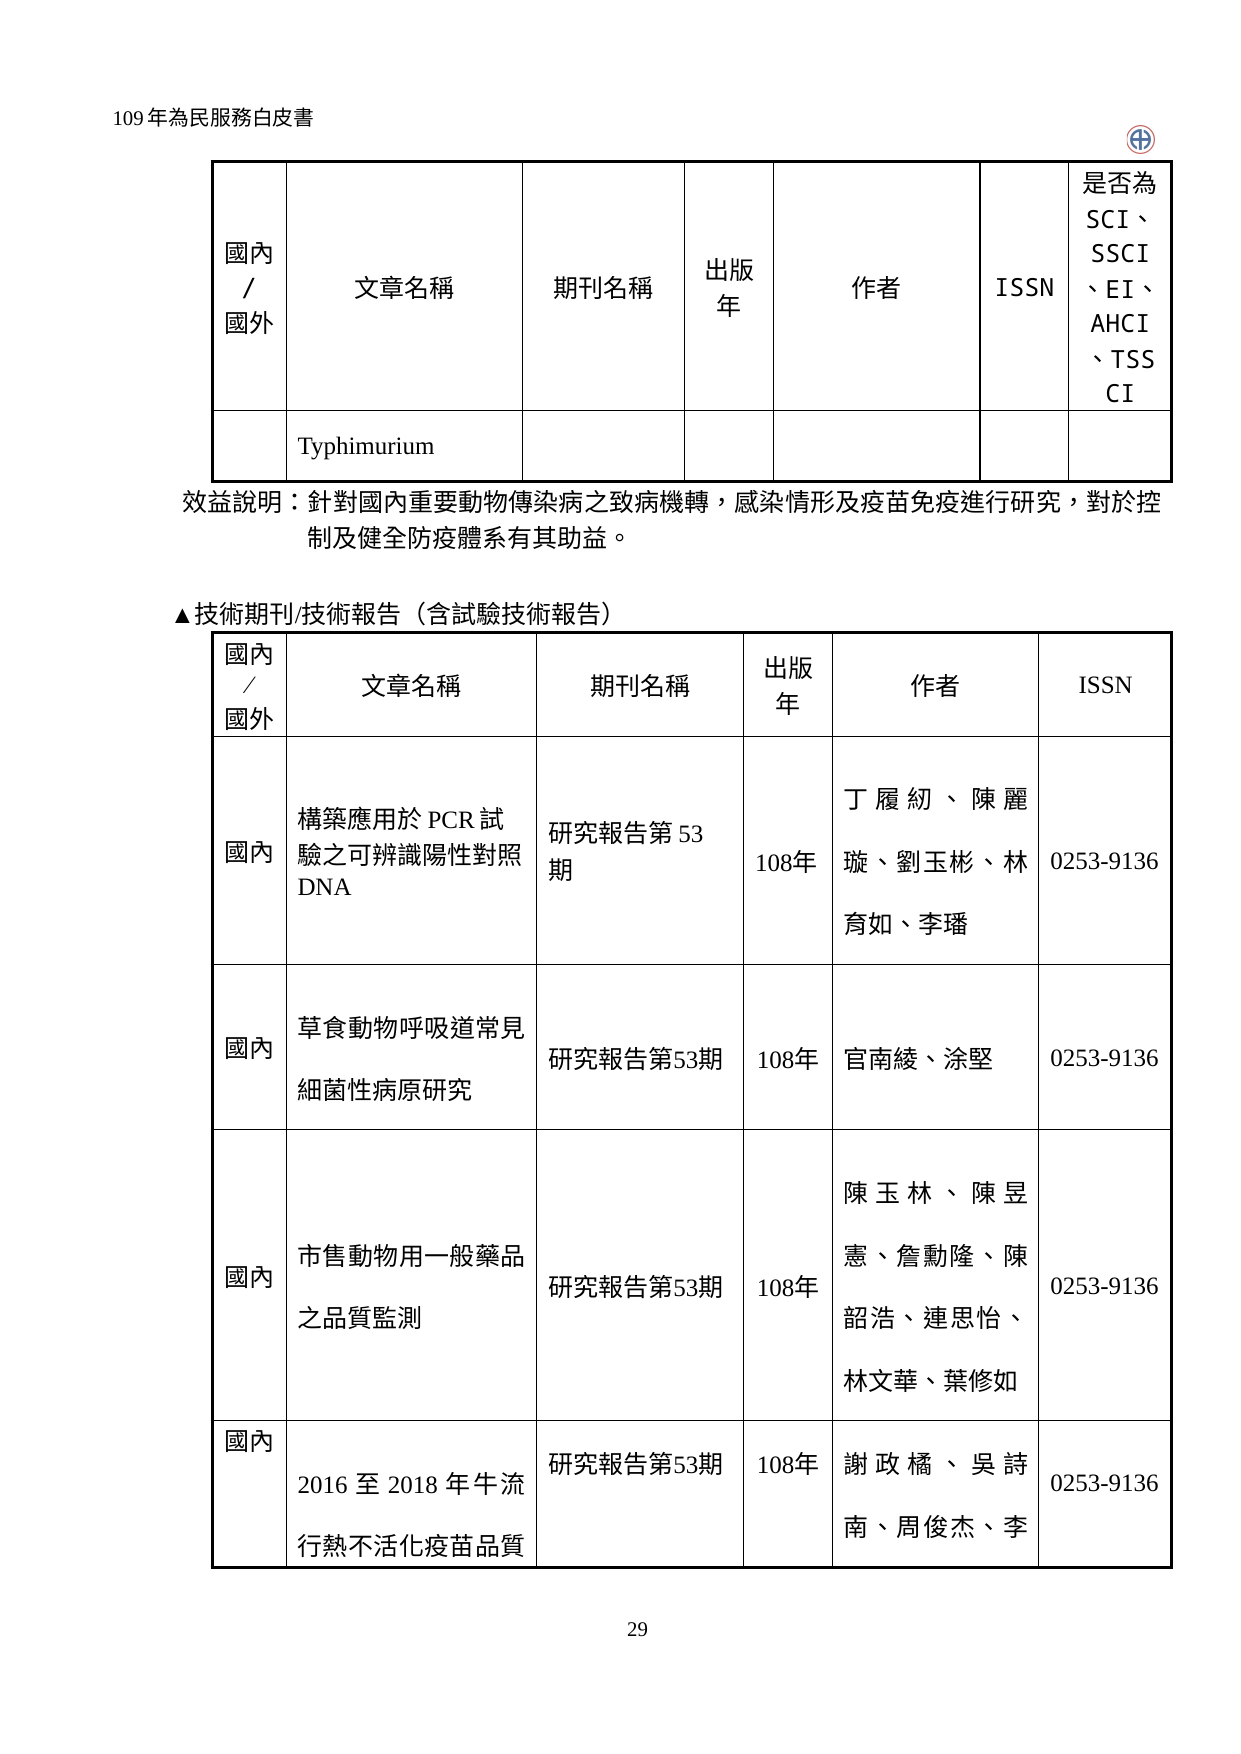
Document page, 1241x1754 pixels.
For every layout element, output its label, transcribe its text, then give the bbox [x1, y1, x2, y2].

table_cell Typhimurium [287, 411, 522, 479]
table_header 作者 [774, 163, 979, 410]
table_header 作者 [833, 634, 1038, 736]
table_cell 謝政橘、吳詩南、周俊杰、李 [833, 1421, 1038, 1566]
table_header 國內 ∕ 國外 [214, 163, 286, 410]
table_header 期刊名稱 [523, 163, 684, 410]
table_cell 國內 [214, 1130, 286, 1420]
table_cell 研究報告第53期 [537, 965, 743, 1129]
table_cell 國內 [214, 1421, 286, 1566]
table_cell [774, 411, 979, 479]
text ▲技術期刊/技術報告（含試驗技術報告） [170, 595, 1162, 631]
table_cell 0253-9136 [1039, 965, 1170, 1129]
table_cell 0253-9136 [1039, 737, 1170, 964]
table_cell 國內 [214, 737, 286, 964]
table_header 出版 年 [685, 163, 773, 410]
table_header 期刊名稱 [537, 634, 743, 736]
table_cell 0253-9136 [1039, 1130, 1170, 1420]
table_header ISSN [1039, 634, 1170, 736]
table_header 文章名稱 [287, 634, 536, 736]
table_cell 研究報告第53期 [537, 1421, 743, 1566]
table_cell [523, 411, 684, 479]
table_cell 草食動物呼吸道常見細菌性病原研究 [287, 965, 536, 1129]
table_header ISSN [981, 163, 1068, 410]
table_cell 108年 [744, 737, 832, 964]
table_header 是否為SCI、SSCI、EI、AHCI、TSSCI [1069, 163, 1170, 410]
table_cell 市售動物用一般藥品之品質監測 [287, 1130, 536, 1420]
table_cell 研究報告第53期 [537, 1130, 743, 1420]
table_cell 研究報告第53期 [537, 737, 743, 964]
text 效益說明：針對國內重要動物傳染病之致病機轉，感染情形及疫苗免疫進行研究，對於控制及健全防疫體系有其助益。 [182, 483, 1162, 555]
table_cell 丁履紉、陳麗璇、劉玉彬、林育如、李璠 [833, 737, 1038, 964]
table_cell 國內 [214, 965, 286, 1129]
table_cell 構築應用於PCR試驗之可辨識陽性對照DNA [287, 737, 536, 964]
table_cell 108年 [744, 1421, 832, 1566]
table_cell 2016至2018年牛流行熱不活化疫苗品質 [287, 1421, 536, 1566]
table_cell [685, 411, 773, 479]
table_header 出版 年 [744, 634, 832, 736]
table_cell [981, 411, 1068, 479]
table_cell [214, 411, 286, 479]
table_cell [1069, 411, 1170, 479]
table_cell 0253-9136 [1039, 1421, 1170, 1566]
table_header 文章名稱 [287, 163, 522, 410]
table_header 國內 ∕ 國外 [214, 634, 286, 736]
table_cell 官南綾、涂堅 [833, 965, 1038, 1129]
table_cell 108年 [744, 1130, 832, 1420]
table_cell 108年 [744, 965, 832, 1129]
table_cell 陳玉林、陳昱憲、詹勳隆、陳韶浩、連思怡、林文華、葉修如 [833, 1130, 1038, 1420]
